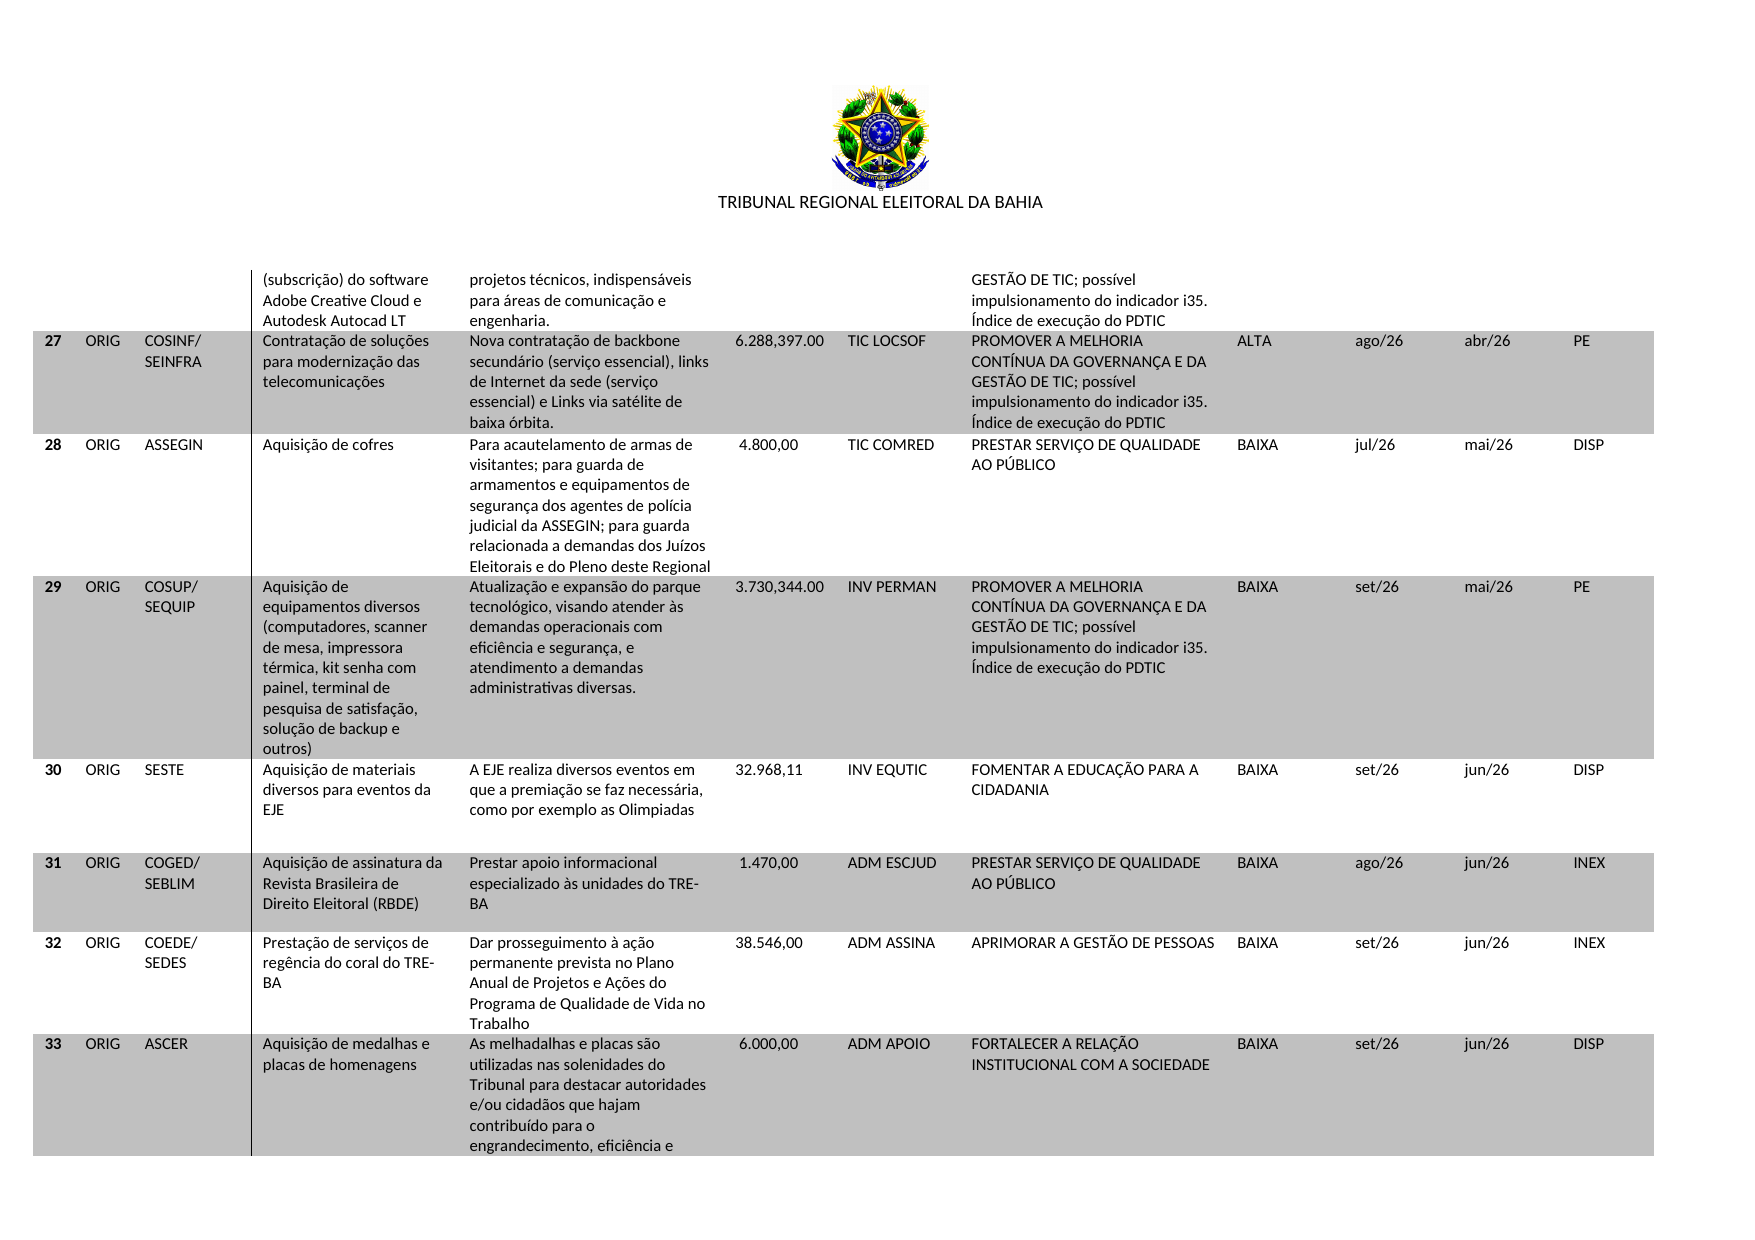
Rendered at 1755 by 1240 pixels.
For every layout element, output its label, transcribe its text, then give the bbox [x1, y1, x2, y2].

table_cell INEX [1562, 853, 1654, 932]
table_cell [1344, 270, 1453, 331]
table_cell [836, 270, 960, 331]
table_cell 32.968,11 [724, 759, 836, 853]
table_cell 29 [33, 576, 74, 759]
table_cell ORIG [74, 932, 133, 1034]
table_cell [1654, 270, 1743, 331]
table_cell DISP [1562, 1034, 1654, 1156]
table_cell 6.288,397.00 [724, 331, 836, 434]
table_cell (subscrição) do software Adobe Creative Cloud e Autodesk Autocad LT [252, 270, 458, 331]
table_cell ORIG [74, 853, 133, 932]
table_cell [1562, 270, 1654, 331]
table_cell ORIG [74, 759, 133, 853]
table_cell ALTA [1226, 331, 1344, 434]
table_cell BAIXA [1226, 759, 1344, 853]
table_cell [1654, 759, 1743, 853]
table_cell ADM ASSINA [836, 932, 960, 1034]
table_cell Aquisição de materiais diversos para eventos da EJE [252, 759, 458, 853]
table_cell jul/26 [1344, 434, 1453, 576]
table_cell TIC COMRED [836, 434, 960, 576]
table_cell set/26 [1344, 1034, 1453, 1156]
table_cell jun/26 [1453, 759, 1562, 853]
table_cell As melhadalhas e placas são utilizadas nas solenidades do Tribunal para destacar autoridades e/ou cidadãos que hajam contribuído para o engrandecimento, eficiência e [458, 1034, 724, 1156]
table_cell 3.730,344.00 [724, 576, 836, 759]
table_cell projetos técnicos, indispensáveis para áreas de comunicação e engenharia. [458, 270, 724, 331]
table_cell INV EQUTIC [836, 759, 960, 853]
table_cell FORTALECER A RELAÇÃO INSTITUCIONAL COM A SOCIEDADE [960, 1034, 1226, 1156]
table_cell Aquisição de cofres [252, 434, 458, 576]
table_cell [33, 270, 74, 331]
table_cell [133, 270, 251, 331]
table_cell Aquisição de equipamentos diversos (computadores, scanner de mesa, impressora térmica, kit senha com painel, terminal de pesquisa de satisfação, solução de backup e outros) [252, 576, 458, 759]
table_cell [1654, 932, 1743, 1034]
table_cell jun/26 [1453, 932, 1562, 1034]
table_cell ORIG [74, 331, 133, 434]
table_cell PE [1562, 576, 1654, 759]
table_cell DISP [1562, 759, 1654, 853]
table_cell BAIXA [1226, 576, 1344, 759]
table_cell BAIXA [1226, 853, 1344, 932]
table_cell GESTÃO DE TIC; possível impulsionamento do indicador i35. Índice de execução do PDTIC [960, 270, 1226, 331]
table_cell ASSEGIN [133, 434, 251, 576]
table_cell abr/26 [1453, 331, 1562, 434]
table_cell [1654, 576, 1743, 759]
table_cell 31 [33, 853, 74, 932]
table_cell [1654, 853, 1743, 932]
table_cell [724, 270, 836, 331]
table_cell [74, 270, 133, 331]
table_cell Para acautelamento de armas de visitantes; para guarda de armamentos e equipamentos de segurança dos agentes de polícia judicial da ASSEGIN; para guarda relacionada a demandas dos Juízos Eleitorais e do Pleno deste Regional [458, 434, 724, 576]
table_cell COSUP/ SEQUIP [133, 576, 251, 759]
table_cell jun/26 [1453, 853, 1562, 932]
table_cell Dar prosseguimento à ação permanente prevista no Plano Anual de Projetos e Ações do Programa de Qualidade de Vida no Trabalho [458, 932, 724, 1034]
table_cell APRIMORAR A GESTÃO DE PESSOAS [960, 932, 1226, 1034]
table_cell INV PERMAN [836, 576, 960, 759]
table_cell mai/26 [1453, 576, 1562, 759]
table_cell PRESTAR SERVIÇO DE QUALIDADE AO PÚBLICO [960, 434, 1226, 576]
table_cell 6.000,00 [724, 1034, 836, 1156]
table_cell COSINF/ SEINFRA [133, 331, 251, 434]
table_cell PROMOVER A MELHORIA CONTÍNUA DA GOVERNANÇA E DA GESTÃO DE TIC; possível impulsionamento do indicador i35. Índice de execução do PDTIC [960, 576, 1226, 759]
table_cell ASCER [133, 1034, 251, 1156]
table_cell BAIXA [1226, 932, 1344, 1034]
table_cell Nova contratação de backbone secundário (serviço essencial), links de Internet da sede (serviço essencial) e Links via satélite de baixa órbita. [458, 331, 724, 434]
table_cell Aquisição de assinatura da Revista Brasileira de Direito Eleitoral (RBDE) [252, 853, 458, 932]
table_cell 32 [33, 932, 74, 1034]
table_cell Aquisição de medalhas e placas de homenagens [252, 1034, 458, 1156]
table_cell [1654, 331, 1743, 434]
table_cell [1654, 1034, 1743, 1156]
table_cell ADM ESCJUD [836, 853, 960, 932]
table_cell Contratação de soluções para modernização das telecomunicações [252, 331, 458, 434]
table_cell ago/26 [1344, 853, 1453, 932]
table_cell 38.546,00 [724, 932, 836, 1034]
table_cell DISP [1562, 434, 1654, 576]
table_cell BAIXA [1226, 434, 1344, 576]
table_cell SESTE [133, 759, 251, 853]
table_cell set/26 [1344, 576, 1453, 759]
table_cell ORIG [74, 434, 133, 576]
table_cell ORIG [74, 1034, 133, 1156]
table_cell Prestação de serviços de regência do coral do TRE-BA [252, 932, 458, 1034]
table_cell Atualização e expansão do parque tecnológico, visando atender às demandas operacionais com eficiência e segurança, e atendimento a demandas administrativas diversas. [458, 576, 724, 759]
table_cell 1.470,00 [724, 853, 836, 932]
table_cell mai/26 [1453, 434, 1562, 576]
table_cell 30 [33, 759, 74, 853]
table_cell [1453, 270, 1562, 331]
table_cell 28 [33, 434, 74, 576]
table_cell Prestar apoio informacional especializado às unidades do TRE-BA [458, 853, 724, 932]
table_cell jun/26 [1453, 1034, 1562, 1156]
table_cell COGED/ SEBLIM [133, 853, 251, 932]
table_cell PRESTAR SERVIÇO DE QUALIDADE AO PÚBLICO [960, 853, 1226, 932]
table_cell A EJE realiza diversos eventos em que a premiação se faz necessária, como por exemplo as Olimpiadas [458, 759, 724, 853]
table_cell ago/26 [1344, 331, 1453, 434]
table_cell PROMOVER A MELHORIA CONTÍNUA DA GOVERNANÇA E DA GESTÃO DE TIC; possível impulsionamento do indicador i35. Índice de execução do PDTIC [960, 331, 1226, 434]
table_cell set/26 [1344, 759, 1453, 853]
table_cell BAIXA [1226, 1034, 1344, 1156]
table_cell PE [1562, 331, 1654, 434]
table_cell FOMENTAR A EDUCAÇÃO PARA A CIDADANIA [960, 759, 1226, 853]
table_cell ORIG [74, 576, 133, 759]
table_cell COEDE/ SEDES [133, 932, 251, 1034]
table_cell TIC LOCSOF [836, 331, 960, 434]
table_cell [1226, 270, 1344, 331]
table_cell 4.800,00 [724, 434, 836, 576]
table_cell 33 [33, 1034, 74, 1156]
table_cell [1654, 434, 1743, 576]
table_cell set/26 [1344, 932, 1453, 1034]
table_cell ADM APOIO [836, 1034, 960, 1156]
table_cell 27 [33, 331, 74, 434]
table_cell INEX [1562, 932, 1654, 1034]
